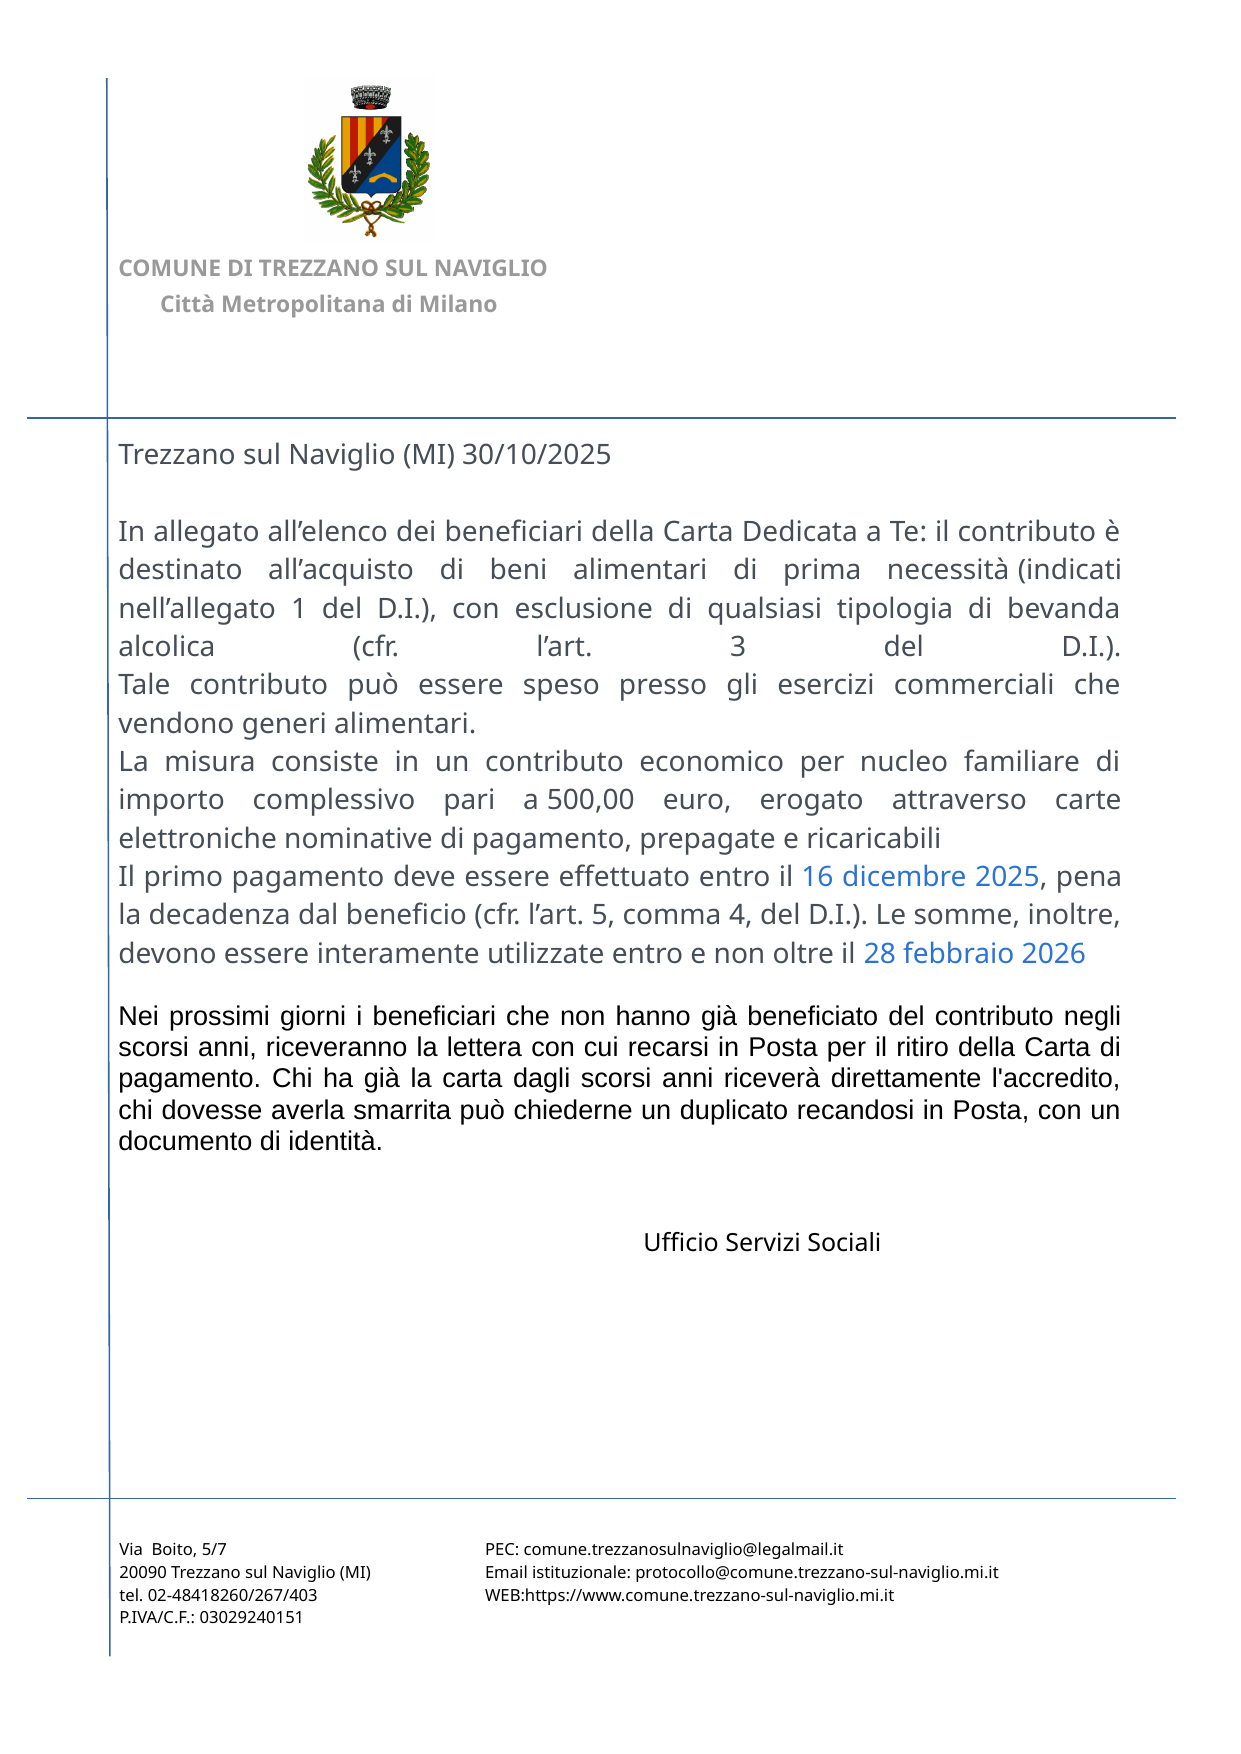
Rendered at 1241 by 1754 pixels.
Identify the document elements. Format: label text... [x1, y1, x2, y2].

picture [302, 74, 436, 244]
text Nei prossimi giorni i beneficiari che non hanno già beneficiato del contributo negli scorsi anni, riceveranno la lettera con cui recarsi in Posta per il ritiro della Carta di pagamento. Chi ha già la carta dagli scorsi anni riceverà direttamente l'accredito, chi dovesse averla smarrita può chiederne un duplicato recandosi in Posta, con un documento di identità. [118, 1000, 1122, 1156]
text Ufficio Servizi Sociali [118, 1224, 1122, 1258]
text Trezzano sul Naviglio (MI) 30/10/2025 [118, 434, 1122, 473]
text Il primo pagamento deve essere effettuato entro il 16 dicembre 2025, pena la decadenza dal beneficio (cfr. l’art. 5, comma 4, del D.I.). Le somme, inoltre, devono essere interamente utilizzate entro e non oltre il 28 febbraio 2026 [118, 856, 1122, 971]
text In allegato all’elenco dei beneficiari della Carta Dedicata a Te: il contributo è destinato all’acquisto di beni alimentari di prima necessità (indicati nell’allegato 1 del D.I.), con esclusione di qualsiasi tipologia di bevanda alcolica (cfr. l’art. 3 del D.I.). Tale contributo può essere speso presso gli esercizi commerciali che vendono generi alimentari. [118, 511, 1122, 741]
text La misura consiste in un contributo economico per nucleo familiare di importo complessivo pari a 500,00 euro, erogato attraverso carte elettroniche nominative di pagamento, prepagate e ricaricabili [118, 741, 1122, 856]
